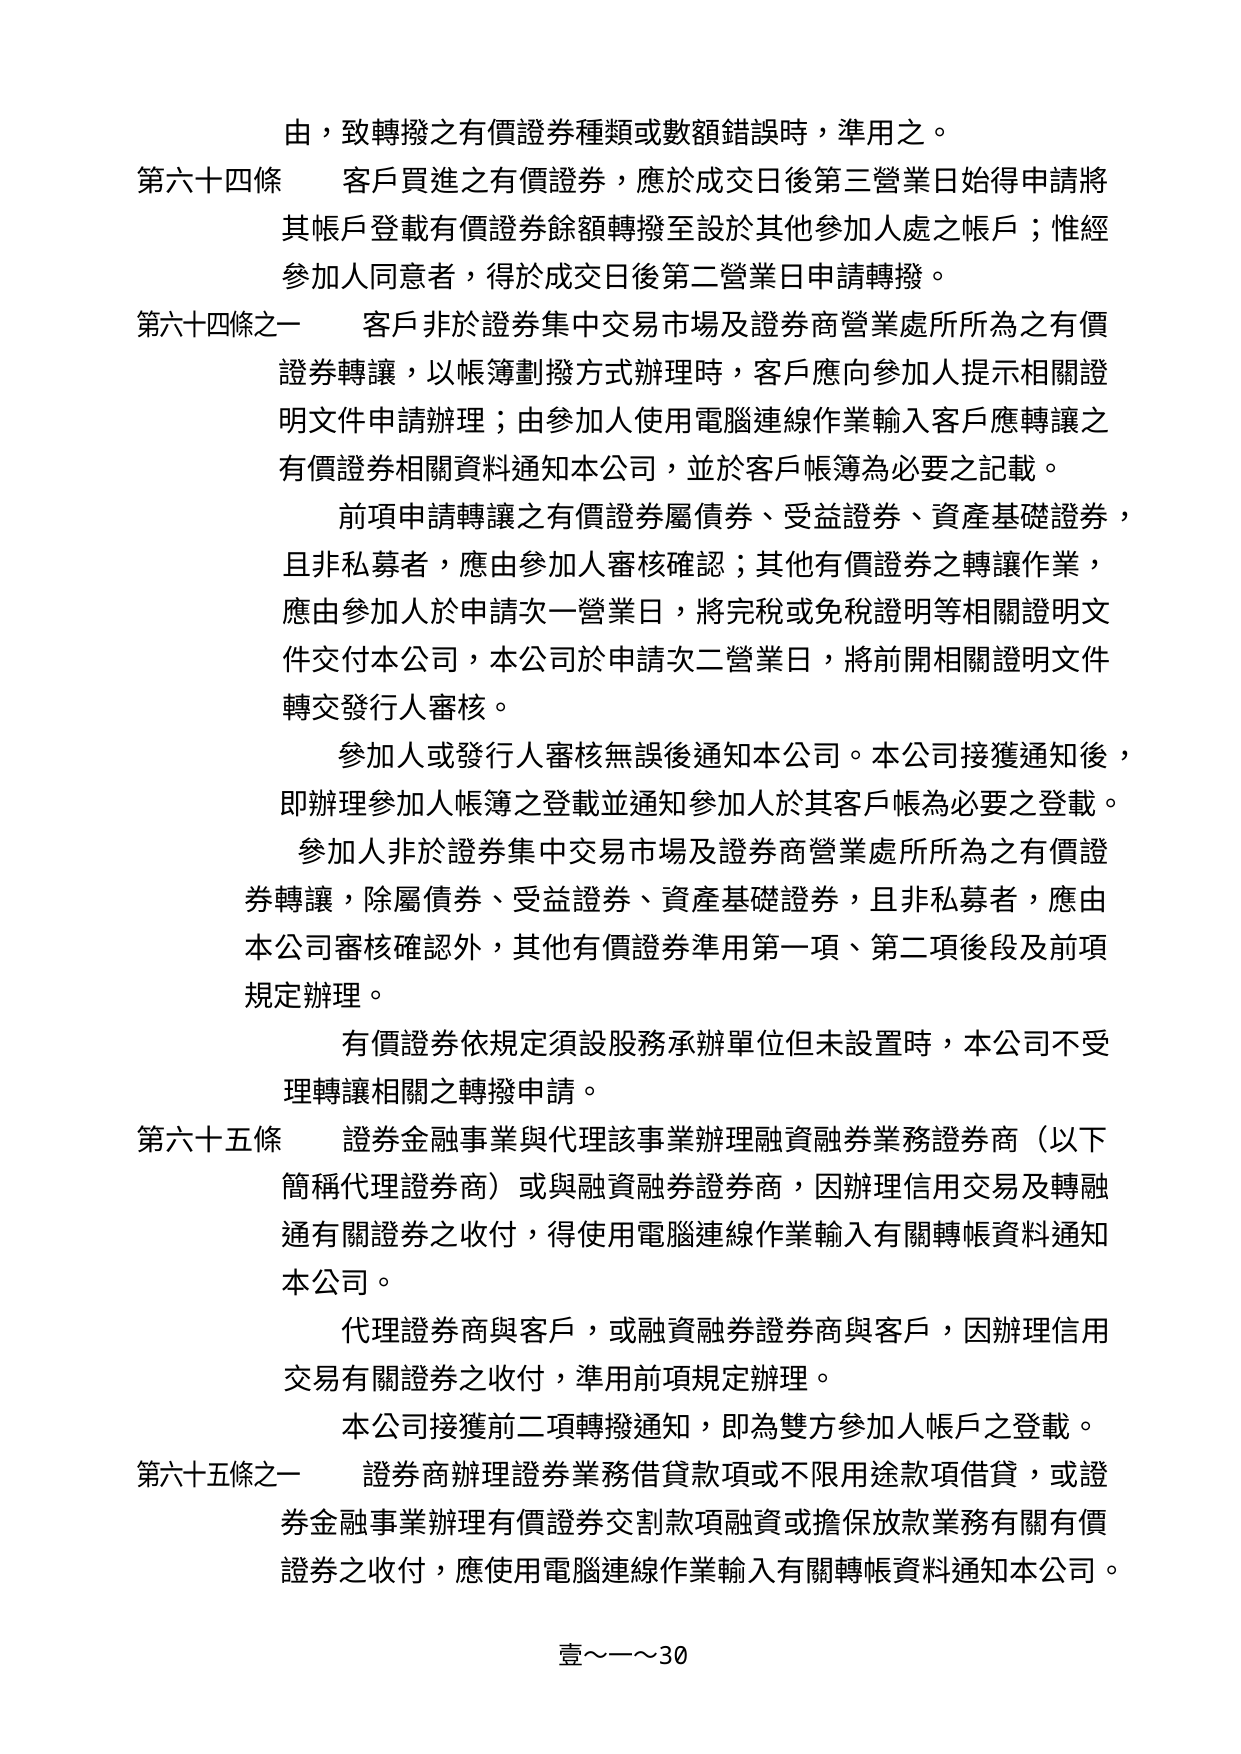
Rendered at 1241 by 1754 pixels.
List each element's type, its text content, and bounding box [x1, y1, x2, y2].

text 有價證券依規定須設股務承辦單位但未設置時，本公司不受理轉讓相關之轉撥申請。 [283, 1016, 1110, 1112]
text 由，致轉撥之有價證券種類或數額錯誤時，準用之。 [283, 105, 1110, 153]
text 第六十五條之一 證券商辦理證券業務借貸款項或不限用途款項借貸，或證券金融事業辦理有價證券交割款項融資或擔保放款業務有關有價證券之收付，應使用電腦連線作業輸入有關轉帳資料通知本公司。 [136, 1447, 1110, 1591]
text 參加人或發行人審核無誤後通知本公司。本公司接獲通知後，即辦理參加人帳簿之登載並通知參加人於其客戶帳為必要之登載。 [279, 728, 1110, 824]
text 本公司接獲前二項轉撥通知，即為雙方參加人帳戶之登載。 [283, 1399, 1110, 1447]
text 參加人非於證券集中交易市場及證券商營業處所所為之有價證券轉讓，除屬債券、受益證券、資產基礎證券，且非私募者，應由本公司審核確認外，其他有價證券準用第一項、第二項後段及前項規定辦理。 [244, 824, 1110, 1016]
text 第六十四條 客戶買進之有價證券，應於成交日後第三營業日始得申請將其帳戶登載有價證券餘額轉撥至設於其他參加人處之帳戶；惟經參加人同意者，得於成交日後第二營業日申請轉撥。 [136, 153, 1110, 297]
text 第六十五條 證券金融事業與代理該事業辦理融資融券業務證券商（以下簡稱代理證券商）或與融資融券證券商，因辦理信用交易及轉融通有關證券之收付，得使用電腦連線作業輸入有關轉帳資料通知本公司。 [136, 1112, 1110, 1303]
text 前項申請轉讓之有價證券屬債券、受益證券、資產基礎證券，且非私募者，應由參加人審核確認；其他有價證券之轉讓作業，應由參加人於申請次一營業日，將完稅或免稅證明等相關證明文件交付本公司，本公司於申請次二營業日，將前開相關證明文件轉交發行人審核。 [282, 489, 1110, 728]
text 第六十四條之一 客戶非於證券集中交易市場及證券商營業處所所為之有價證券轉讓，以帳簿劃撥方式辦理時，客戶應向參加人提示相關證明文件申請辦理；由參加人使用電腦連線作業輸入客戶應轉讓之有價證券相關資料通知本公司，並於客戶帳簿為必要之記載。 [136, 297, 1110, 489]
text 代理證券商與客戶，或融資融券證券商與客戶，因辦理信用交易有關證券之收付，準用前項規定辦理。 [283, 1303, 1110, 1399]
